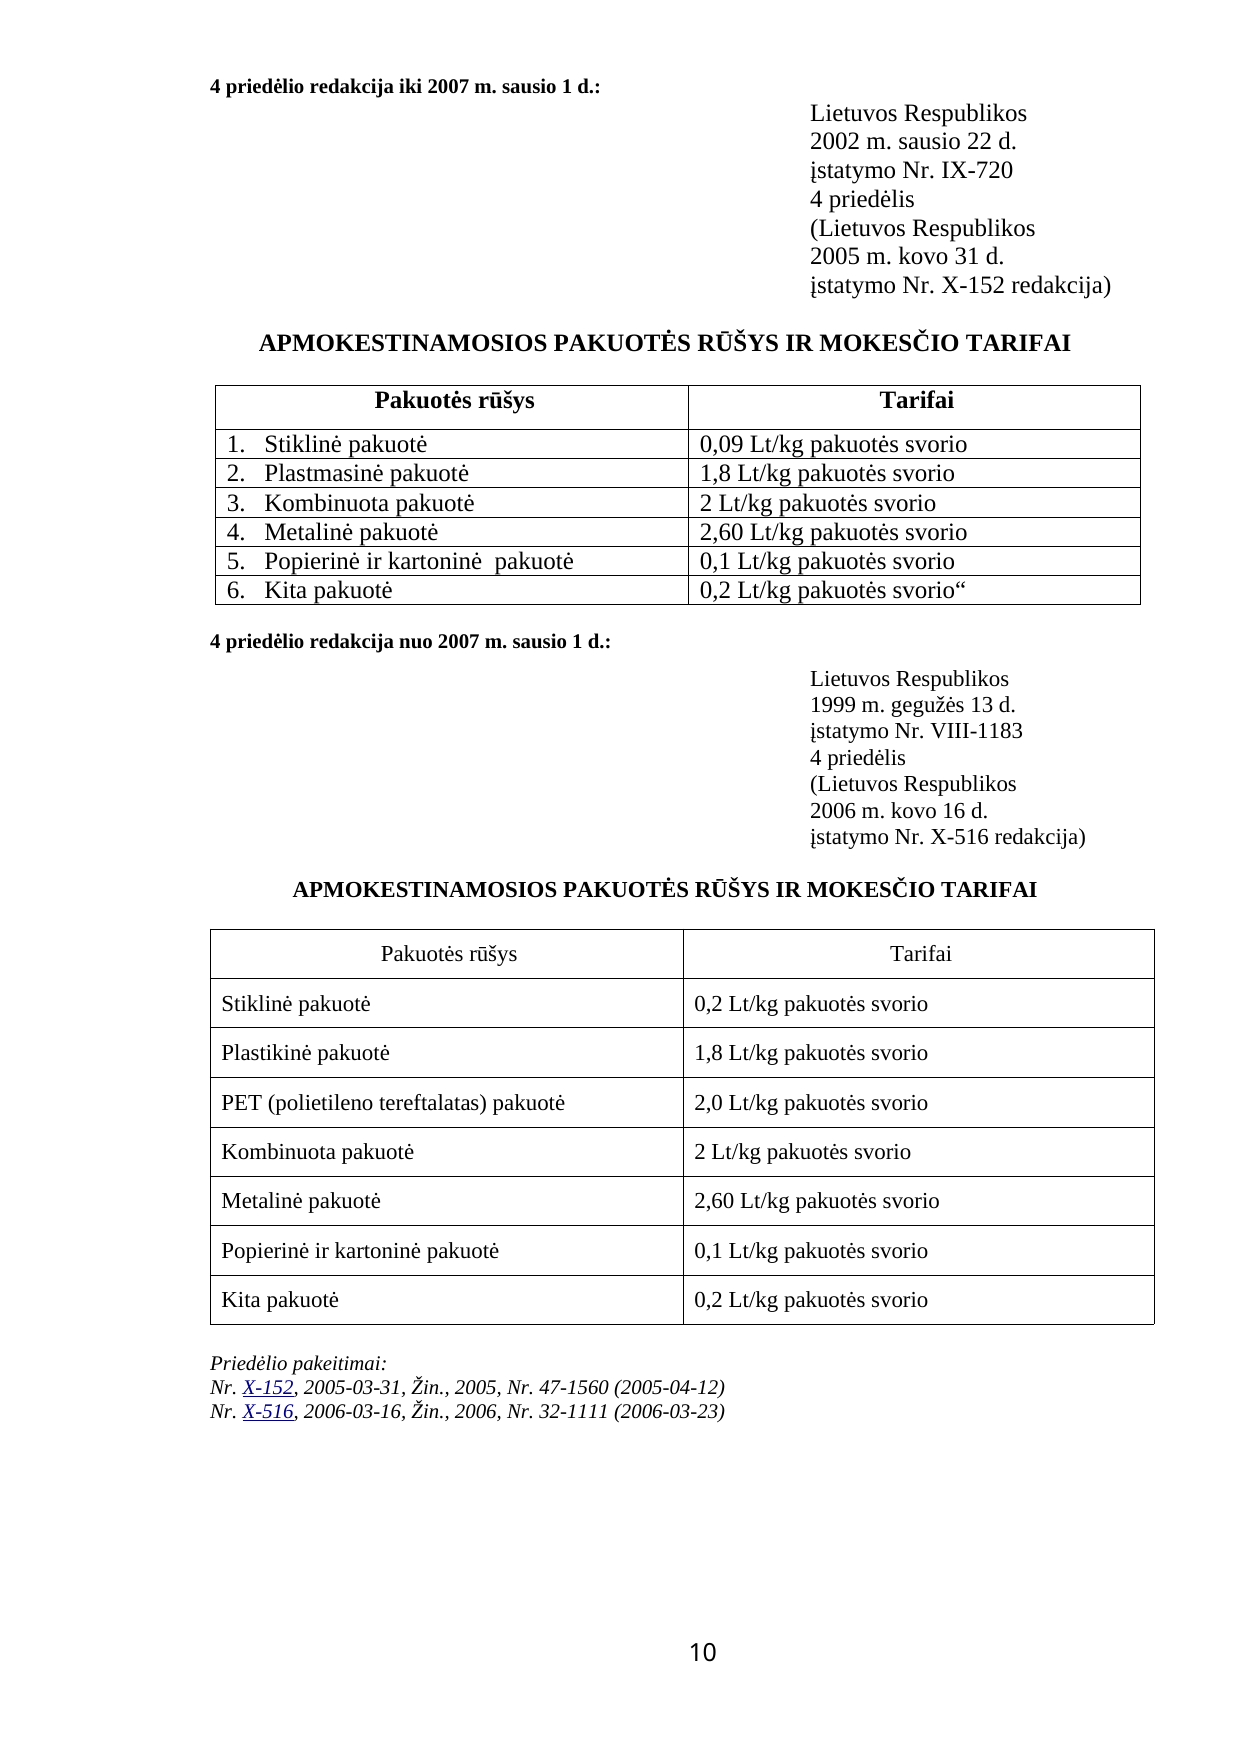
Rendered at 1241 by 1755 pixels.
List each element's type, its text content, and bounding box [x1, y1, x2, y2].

table_cell 0,1 Lt/kg pakuotės svorio [689, 547, 1140, 575]
text Priedėlio pakeitimai: [210, 1351, 1120, 1375]
text 2006 m. kovo 16 d. [210, 797, 1120, 823]
table_cell Stiklinė pakuotė [216, 430, 688, 458]
text įstatymo Nr. X-152 redakcija) [210, 270, 1120, 299]
table_cell 0,2 Lt/kg pakuotės svorio [684, 1276, 1154, 1324]
table_cell Kombinuota pakuotė [211, 1128, 683, 1176]
table_header [1155, 929, 1182, 978]
table_cell [1155, 978, 1182, 1027]
table_cell Kita pakuotė [211, 1276, 683, 1324]
table_cell 2,60 Lt/kg pakuotės svorio [689, 518, 1140, 546]
table_cell PET (polietileno tereftalatas) pakuotė [211, 1078, 683, 1126]
text įstatymo Nr. VIII-1183 [210, 718, 1120, 744]
table_header Pakuotės rūšys [211, 930, 683, 978]
text 2002 m. sausio 22 d. [210, 126, 1120, 155]
table_cell Metalinė pakuotė [211, 1177, 683, 1225]
text Nr. X-516, 2006-03-16, Žin., 2006, Nr. 32-1111 (2006-03-23) [210, 1399, 1120, 1423]
table_cell [1155, 1126, 1182, 1176]
table_cell Metalinė pakuotė [216, 518, 688, 546]
text įstatymo Nr. IX-720 [210, 155, 1120, 184]
text APMOKESTINAMOSIOS PAKUOTĖS RŪŠYS IR MOKESČIO TARIFAI [210, 876, 1120, 902]
text (Lietuvos Respublikos [210, 213, 1120, 241]
table_cell Kita pakuotė [216, 576, 688, 604]
text (Lietuvos Respublikos [210, 770, 1120, 797]
table_cell Popierinė ir kartoninė pakuotė [211, 1226, 683, 1274]
table_cell 2 Lt/kg pakuotės svorio [689, 488, 1140, 516]
table_cell 0,1 Lt/kg pakuotės svorio [684, 1226, 1154, 1274]
text Lietuvos Respublikos [210, 665, 1120, 691]
table_cell Popierinė ir kartoninė pakuotė [216, 547, 688, 575]
table_header Tarifai [684, 930, 1154, 978]
table_cell 0,2 Lt/kg pakuotės svorio“ [689, 576, 1140, 604]
table_cell [1155, 1077, 1182, 1126]
text 4 priedėlis [210, 744, 1120, 770]
table_cell Stiklinė pakuotė [211, 979, 683, 1027]
text APMOKESTINAMOSIOS PAKUOTĖS RŪŠYS IR MOKESČIO TARIFAI [210, 328, 1120, 356]
text 2005 m. kovo 31 d. [210, 241, 1120, 270]
table_cell [1155, 1027, 1182, 1077]
text 4 priedėlio redakcija iki 2007 m. sausio 1 d.: [210, 73, 1126, 98]
table_cell [1155, 1176, 1182, 1225]
text Nr. X-152, 2005-03-31, Žin., 2005, Nr. 47-1560 (2005-04-12) [210, 1375, 1120, 1399]
text įstatymo Nr. X-516 redakcija) [210, 823, 1120, 849]
table_cell [1155, 1225, 1182, 1274]
table_header Pakuotės rūšys [216, 386, 688, 429]
text 1999 m. gegužės 13 d. [210, 691, 1120, 718]
text 4 priedėlis [210, 184, 1120, 213]
table_cell Plastmasinė pakuotė [216, 459, 688, 487]
table_cell Kombinuota pakuotė [216, 488, 688, 516]
text Lietuvos Respublikos [210, 98, 1119, 126]
table_cell 2,0 Lt/kg pakuotės svorio [684, 1078, 1154, 1126]
table_cell 2,60 Lt/kg pakuotės svorio [684, 1177, 1154, 1225]
table_cell 1,8 Lt/kg pakuotės svorio [689, 459, 1140, 487]
table_cell 2 Lt/kg pakuotės svorio [684, 1128, 1154, 1176]
table_header Tarifai [689, 386, 1140, 429]
text 4 priedėlio redakcija nuo 2007 m. sausio 1 d.: [210, 629, 1126, 653]
table_cell [1155, 1275, 1182, 1324]
table_cell 0,2 Lt/kg pakuotės svorio [684, 979, 1154, 1027]
table_cell Plastikinė pakuotė [211, 1028, 683, 1077]
table_cell 0,09 Lt/kg pakuotės svorio [689, 430, 1140, 458]
table_cell 1,8 Lt/kg pakuotės svorio [684, 1028, 1154, 1077]
